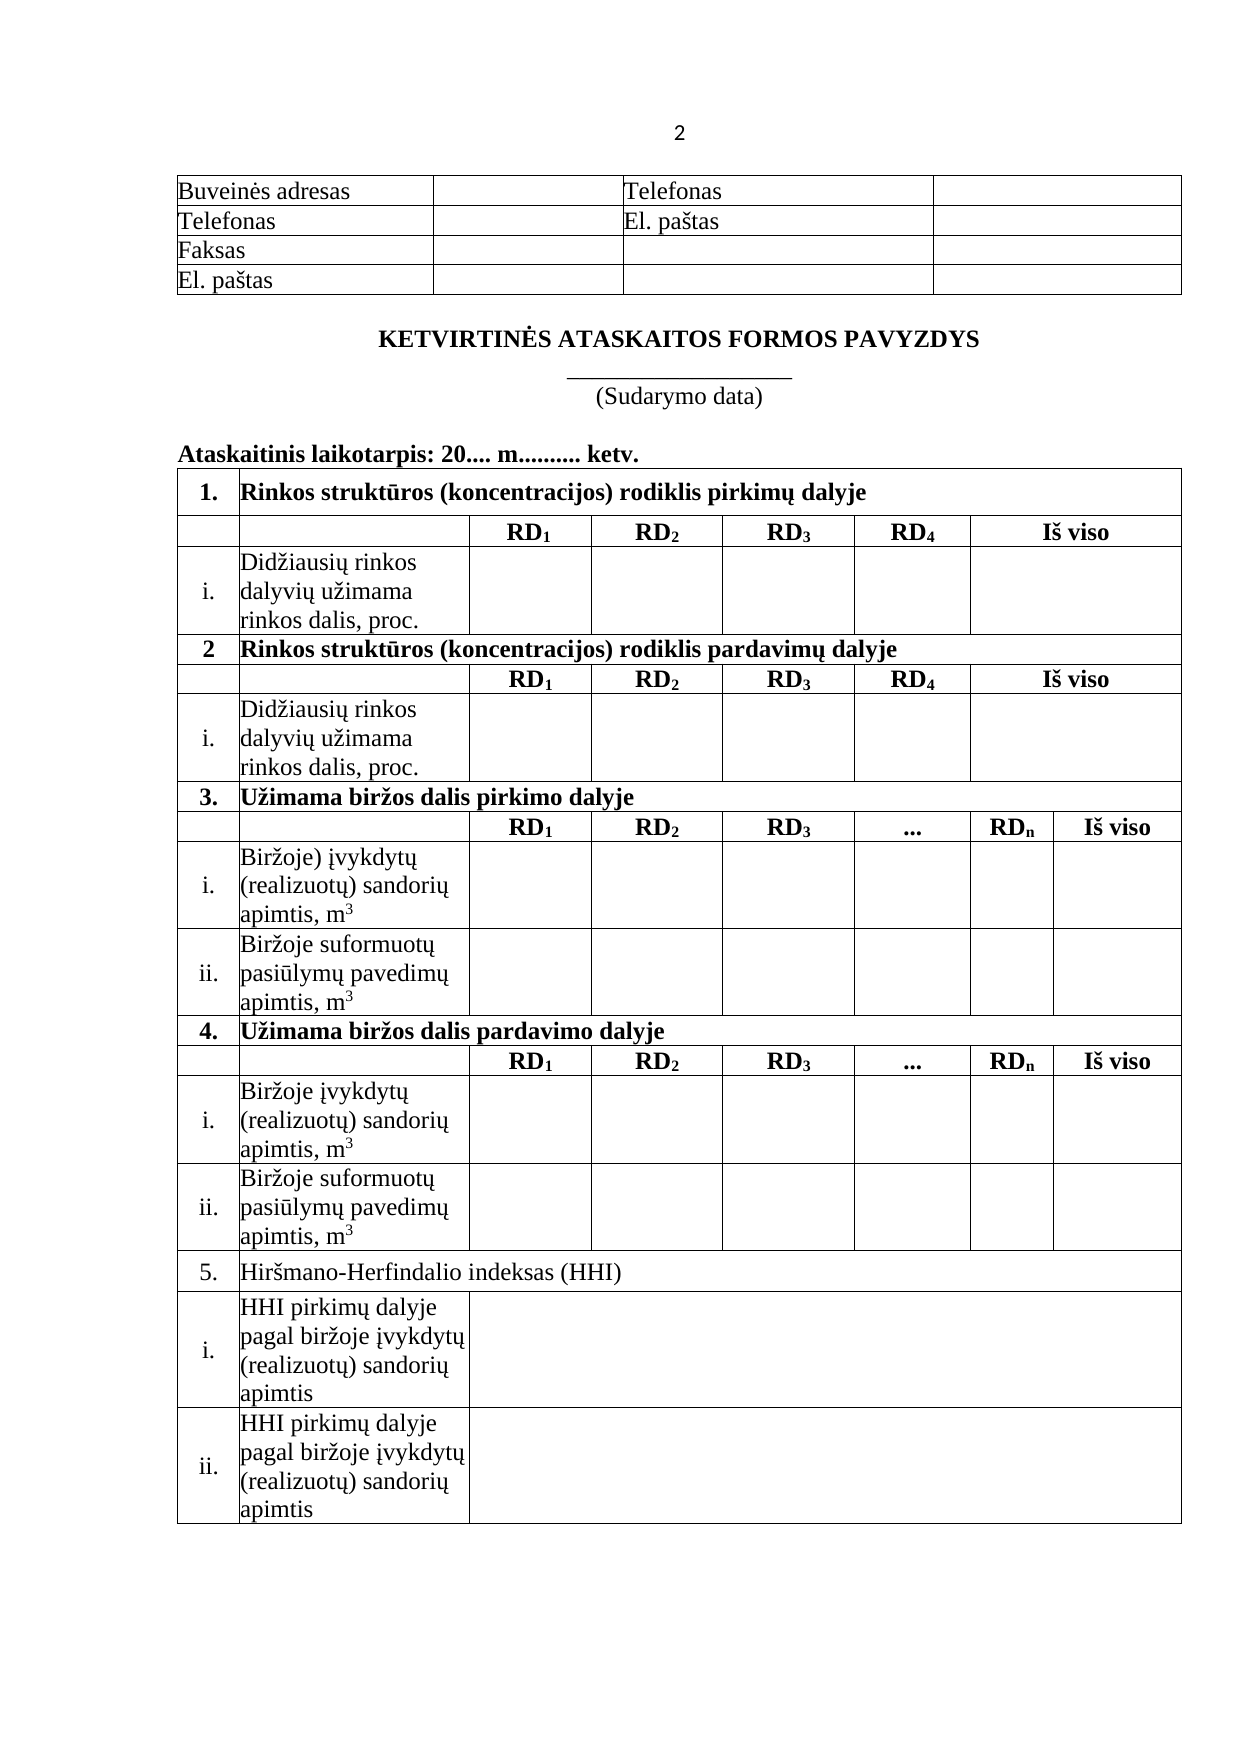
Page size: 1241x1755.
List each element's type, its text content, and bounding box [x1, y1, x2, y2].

table_cell [934, 176, 1181, 205]
table_cell [1054, 1076, 1181, 1162]
table_cell [592, 842, 722, 928]
table_cell [723, 694, 854, 781]
table_cell RD4 [855, 665, 970, 693]
table_cell i. [178, 1292, 239, 1407]
table_cell Biržoje suformuotų pasiūlymų pavedimų apimtis, m3 [240, 1164, 469, 1250]
table_cell Iš viso [1054, 1046, 1181, 1075]
table_cell RD3 [723, 516, 854, 546]
table_cell [470, 1408, 1181, 1523]
table_cell [855, 842, 970, 928]
table_cell [178, 665, 239, 693]
table_cell RD3 [723, 812, 854, 841]
table_cell RD2 [592, 1046, 722, 1075]
table_cell [1054, 842, 1181, 928]
table_cell [934, 206, 1181, 234]
table_cell ii. [178, 929, 239, 1015]
table_cell RD1 [470, 665, 591, 693]
table_cell RDn [971, 1046, 1053, 1075]
table_cell Iš viso [1054, 812, 1181, 841]
table_cell HHI pirkimų dalyje pagal biržoje įvykdytų (realizuotų) sandorių apimtis [240, 1292, 469, 1407]
table_cell [470, 547, 591, 633]
table_cell [178, 516, 239, 546]
table_cell [434, 206, 623, 234]
table_cell [470, 842, 591, 928]
text (Sudarymo data) [177, 381, 1181, 410]
table_cell [855, 929, 970, 1015]
text __________________ [177, 353, 1181, 381]
text Ataskaitinis laikotarpis: 20.... m.......... ketv. [177, 439, 1181, 468]
table_cell RD2 [592, 812, 722, 841]
table_cell Didžiausių rinkos dalyvių užimama rinkos dalis, proc. [240, 547, 469, 633]
table_cell RD3 [723, 1046, 854, 1075]
table_cell [971, 1076, 1053, 1162]
table_cell [971, 1164, 1053, 1250]
table_cell [855, 547, 970, 633]
table_cell [592, 547, 722, 633]
table_cell RD4 [855, 516, 970, 546]
table_cell [240, 665, 469, 693]
table_cell i. [178, 842, 239, 928]
table_cell RD2 [592, 665, 722, 693]
table_cell [624, 265, 933, 294]
table_cell [934, 265, 1181, 294]
table_cell [624, 236, 933, 264]
table_cell ... [855, 1046, 970, 1075]
table_cell i. [178, 547, 239, 633]
table_cell [470, 1076, 591, 1162]
table_cell [592, 1076, 722, 1162]
table_cell [240, 516, 469, 546]
table_header 1. [178, 469, 239, 515]
table_cell i. [178, 694, 239, 781]
table_cell [971, 929, 1053, 1015]
table_cell RD3 [723, 665, 854, 693]
table_cell [855, 1164, 970, 1250]
table_cell [723, 1164, 854, 1250]
table_cell [434, 265, 623, 294]
table_cell Užimama biržos dalis pirkimo dalyje [240, 782, 1181, 811]
table_cell Biržoje įvykdytų (realizuotų) sandorių apimtis, m3 [240, 1076, 469, 1162]
table_cell Biržoje) įvykdytų (realizuotų) sandorių apimtis, m3 [240, 842, 469, 928]
table_cell 2 [178, 635, 239, 663]
table_cell RDn [971, 812, 1053, 841]
table_cell Buveinės adresas [178, 176, 433, 205]
table_cell [240, 812, 469, 841]
table_cell ii. [178, 1408, 239, 1523]
table_cell [240, 1046, 469, 1075]
table_cell 4. [178, 1016, 239, 1045]
table_cell El. paštas [624, 206, 933, 234]
table_cell RD1 [470, 1046, 591, 1075]
table_cell [855, 694, 970, 781]
table_cell 3. [178, 782, 239, 811]
table_cell HHI pirkimų dalyje pagal biržoje įvykdytų (realizuotų) sandorių apimtis [240, 1408, 469, 1523]
table_cell Didžiausių rinkos dalyvių užimama rinkos dalis, proc. [240, 694, 469, 781]
table_cell [470, 929, 591, 1015]
table_cell El. paštas [178, 265, 433, 294]
table_cell [971, 547, 1181, 633]
table_cell RD1 [470, 516, 591, 546]
table_cell RD2 [592, 516, 722, 546]
table_cell 5. [178, 1251, 239, 1291]
table_cell Telefonas [624, 176, 933, 205]
table_cell [723, 1076, 854, 1162]
table_cell [434, 236, 623, 264]
table_cell Hiršmano-Herfindalio indeksas (HHI) [240, 1251, 1181, 1291]
table_cell ii. [178, 1164, 239, 1250]
table_cell Faksas [178, 236, 433, 264]
table_cell [723, 842, 854, 928]
table_header Rinkos struktūros (koncentracijos) rodiklis pirkimų dalyje [240, 469, 1181, 515]
table_cell [1054, 929, 1181, 1015]
text KETVIRTINĖS ATASKAITOS FORMOS PAVYZDYS [177, 324, 1181, 353]
table_cell [934, 236, 1181, 264]
table_cell [592, 1164, 722, 1250]
table_cell [434, 176, 623, 205]
table_cell [470, 1164, 591, 1250]
table_cell [971, 694, 1181, 781]
table_cell Užimama biržos dalis pardavimo dalyje [240, 1016, 1181, 1045]
table_cell [470, 1292, 1181, 1407]
table_cell Telefonas [178, 206, 433, 234]
table_cell Iš viso [971, 516, 1181, 546]
table_cell [855, 1076, 970, 1162]
table_cell i. [178, 1076, 239, 1162]
table_cell [723, 547, 854, 633]
table_cell RD1 [470, 812, 591, 841]
table_cell [592, 929, 722, 1015]
table_cell [470, 694, 591, 781]
table_cell [723, 929, 854, 1015]
table_cell [592, 694, 722, 781]
table_cell [178, 812, 239, 841]
table_cell [1054, 1164, 1181, 1250]
table_cell ... [855, 812, 970, 841]
table_cell [971, 842, 1053, 928]
table_cell Biržoje suformuotų pasiūlymų pavedimų apimtis, m3 [240, 929, 469, 1015]
table_cell Rinkos struktūros (koncentracijos) rodiklis pardavimų dalyje [240, 635, 1181, 663]
table_cell [178, 1046, 239, 1075]
table_cell Iš viso [971, 665, 1181, 693]
